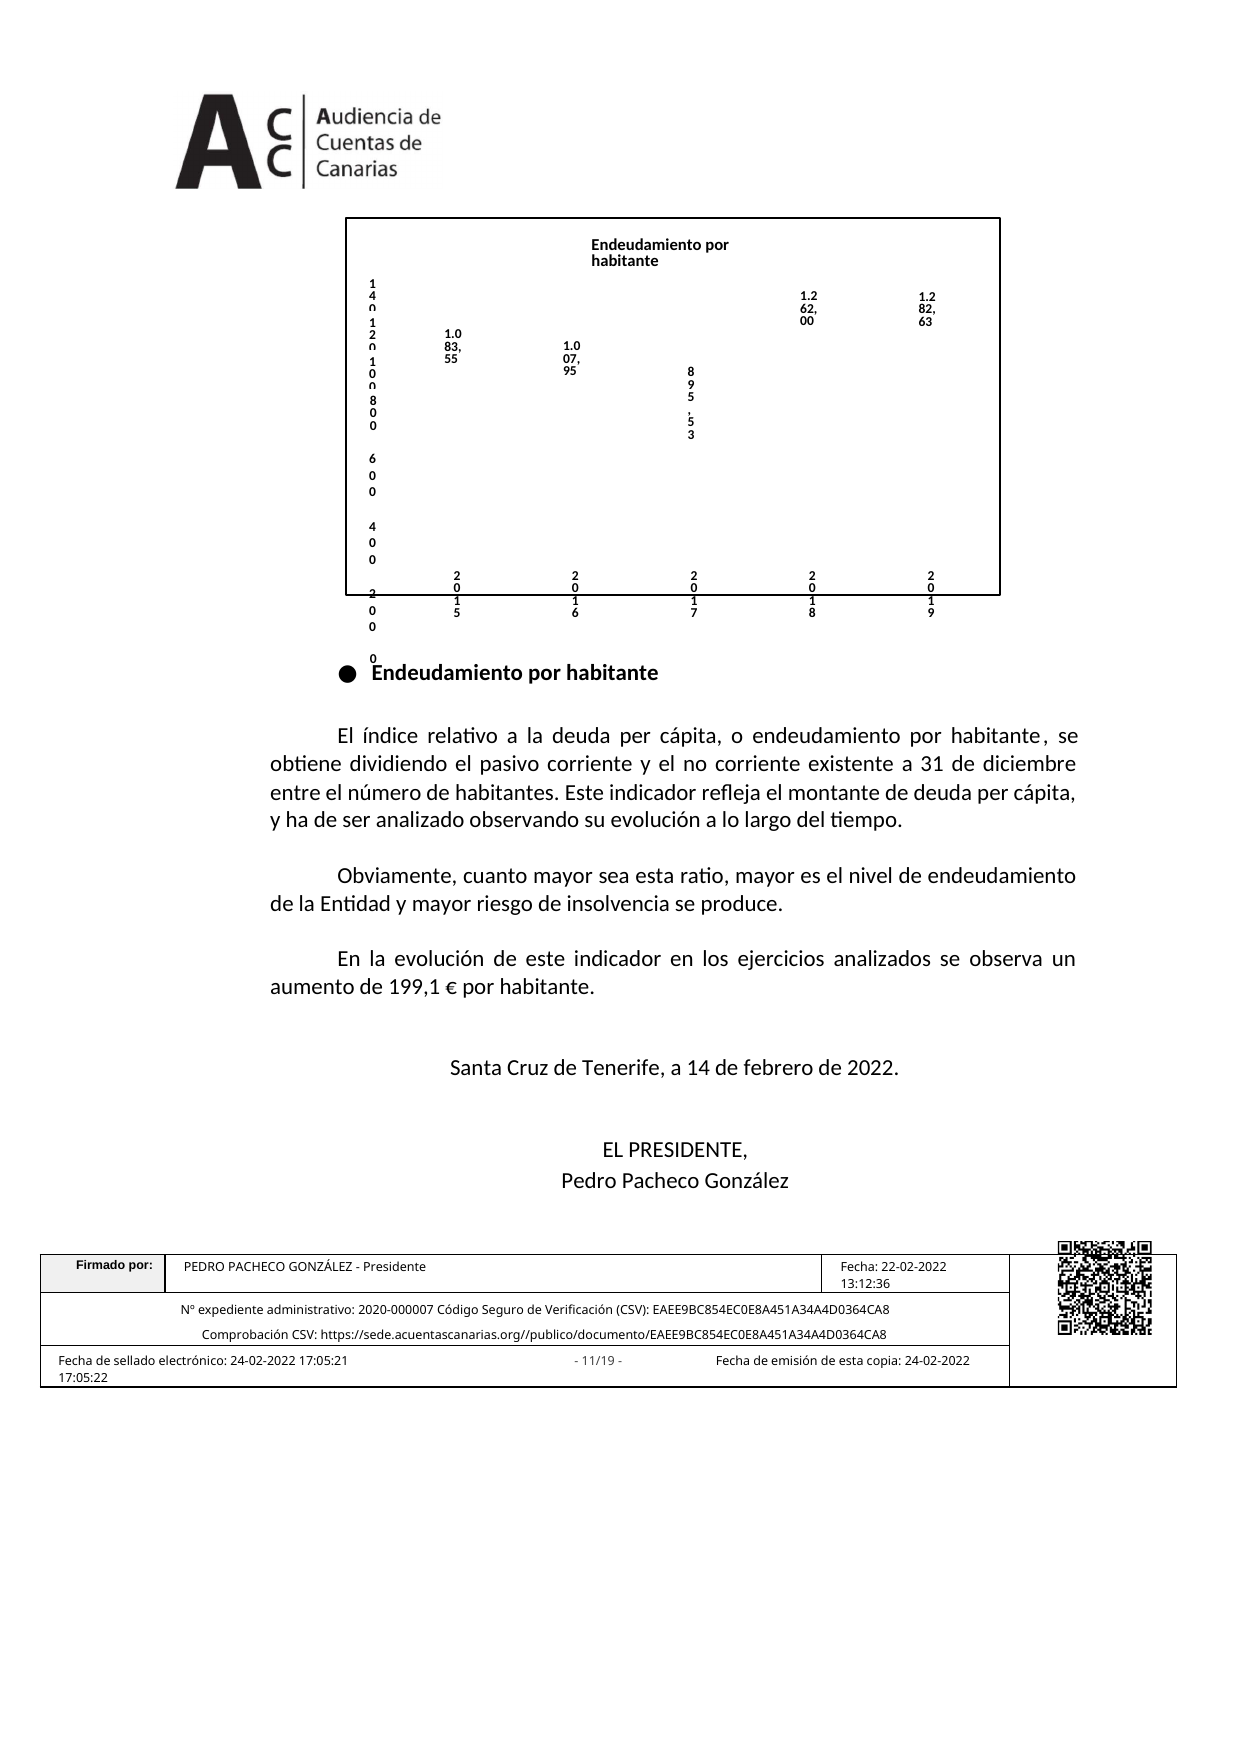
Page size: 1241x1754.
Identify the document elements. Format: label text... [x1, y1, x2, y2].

text Obviamente, cuanto mayor sea esta ratio, mayor es el nivel de endeudamiento de la Entidad y mayor riesgo de insolvencia se produce. [270, 861, 1078, 917]
picture [172, 91, 443, 189]
text El índice relativo a la deuda per cápita, o endeudamiento por habitante, se obtiene dividiendo el pasivo corriente y el no corriente existente a 31 de diciembre entre el número de habitantes. Este indicador refleja el montante de deuda per cápita, y ha de ser analizado observando su evolución a lo largo del tiempo. [270, 722, 1078, 834]
text En la evolución de este indicador en los ejercicios analizados se observa un aumento de 199,1 € por habitante. [270, 944, 1078, 1000]
text Santa Cruz de Tenerife, a 14 de febrero de 2022. [336, 1053, 1014, 1081]
text Pedro Pacheco González [336, 1166, 1014, 1194]
subtitle Endeudamiento por habitante [337, 647, 1201, 694]
picture [1057, 1255, 1152, 1335]
text EL PRESIDENTE, [336, 1135, 1014, 1163]
picture [1057, 1241, 1152, 1254]
